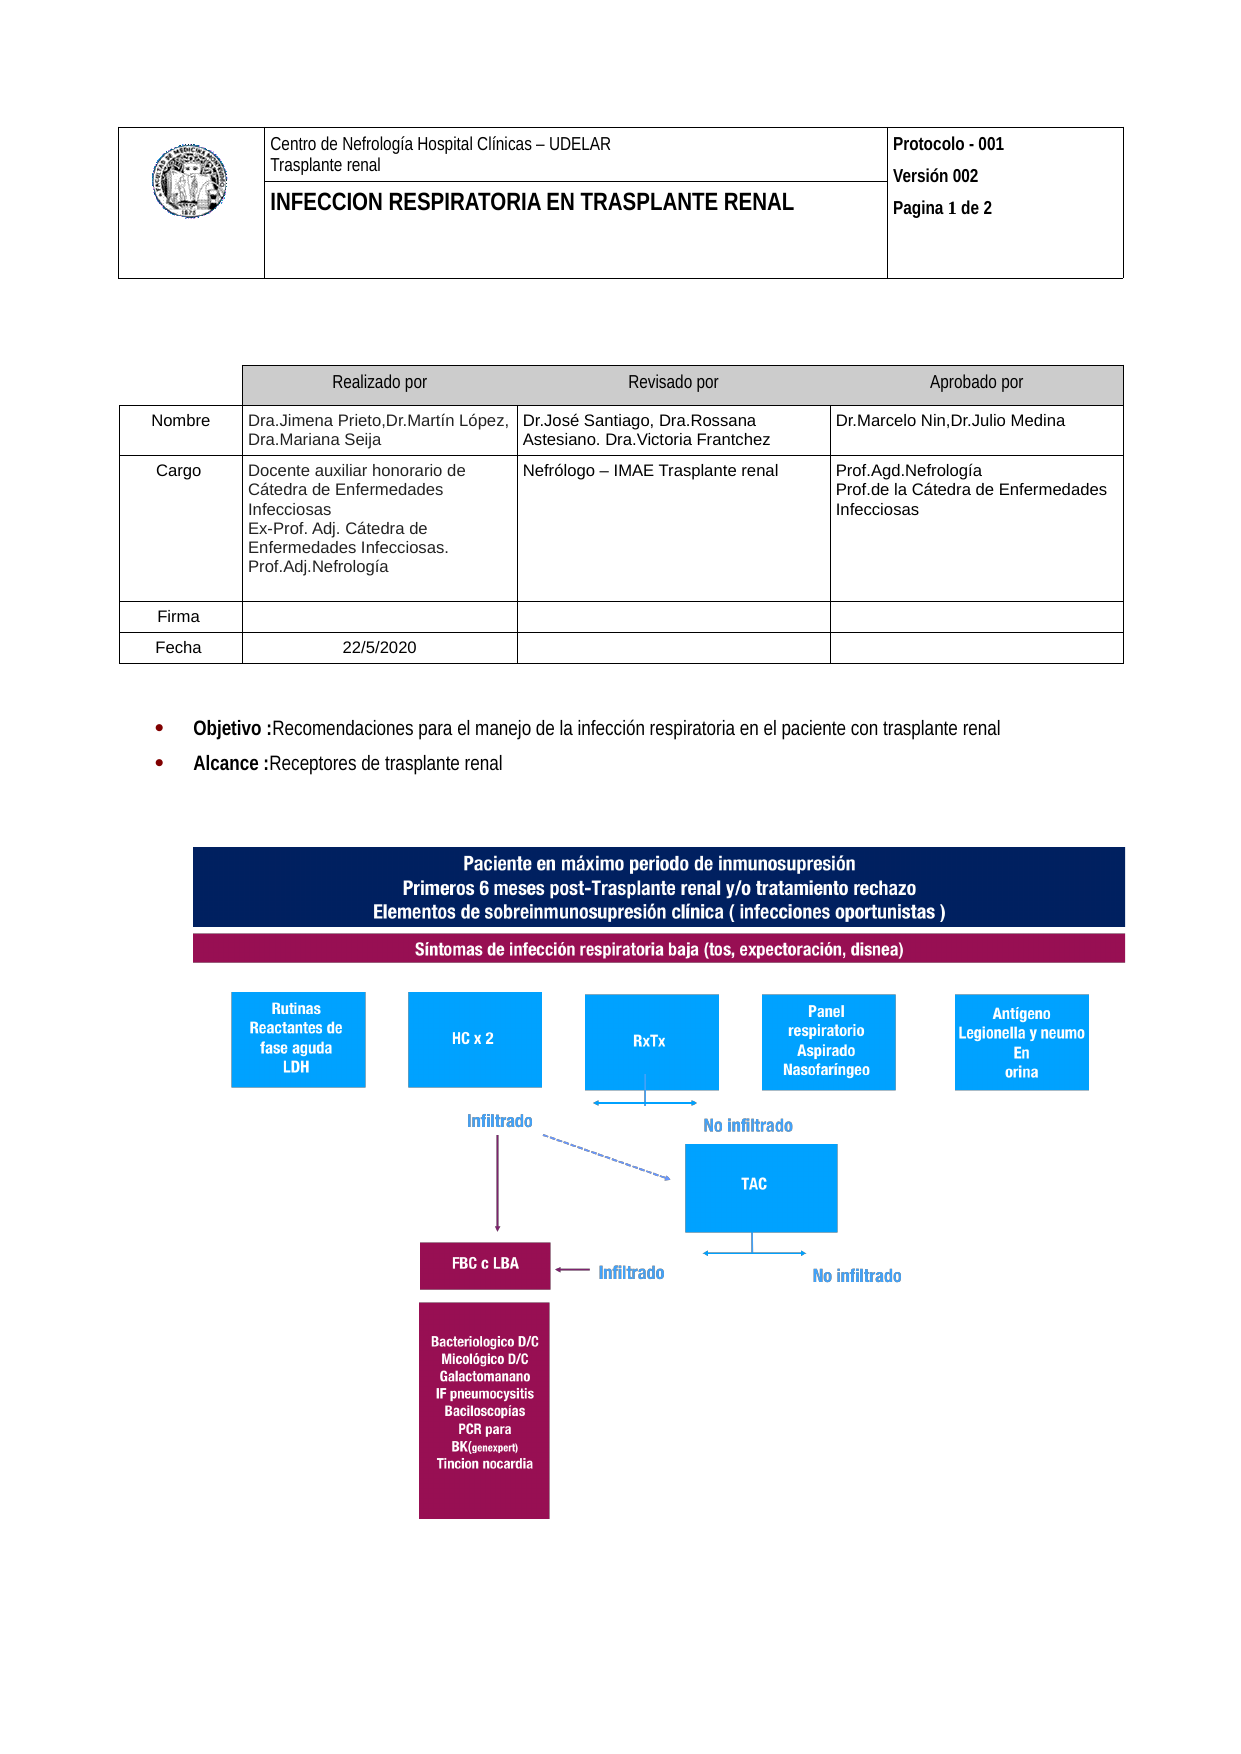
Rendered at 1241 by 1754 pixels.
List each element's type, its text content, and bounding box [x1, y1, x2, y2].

table_cell Dr.Marcelo Nin,Dr.Julio Medina [831, 406, 1123, 455]
table_cell [243, 602, 517, 632]
table_cell [831, 602, 1123, 632]
table_cell [518, 633, 830, 662]
table_cell Prof.Agd.Nefrología Prof.de la Cátedra de Enfermedades Infecciosas [831, 456, 1123, 601]
table_header Aprobado por [830, 366, 1123, 405]
table_cell [518, 602, 830, 632]
table_cell [831, 633, 1123, 662]
table_cell Nombre [120, 406, 242, 455]
list Objetivo :Recomendaciones para el manejo de la infección respiratoria en el paciente con trasplante renal [156, 715, 1122, 739]
table_cell Cargo [120, 456, 242, 601]
picture [193, 845, 1126, 1519]
table_header Revisado por [517, 366, 830, 405]
picture [151, 144, 228, 219]
table_header Realizado por [243, 366, 517, 405]
list Alcance :Receptores de trasplante renal [156, 751, 1122, 775]
table_cell Docente auxiliar honorario de Cátedra de Enfermedades Infecciosas Ex-Prof. Adj. Cátedra de Enfermedades Infecciosas. Prof.Adj.Nefrología [243, 456, 517, 601]
table_cell Firma [120, 602, 242, 632]
table_cell Nefrólogo – IMAE Trasplante renal [518, 456, 830, 601]
table_header [119, 365, 242, 405]
table_cell Dr.José Santiago, Dra.Rossana Astesiano. Dra.Victoria Frantchez [518, 406, 830, 455]
table_cell Fecha [120, 633, 242, 662]
table_cell 22/5/2020 [243, 633, 517, 662]
table_cell Dra.Jimena Prieto,Dr.Martín López, Dra.Mariana Seija [243, 406, 517, 455]
